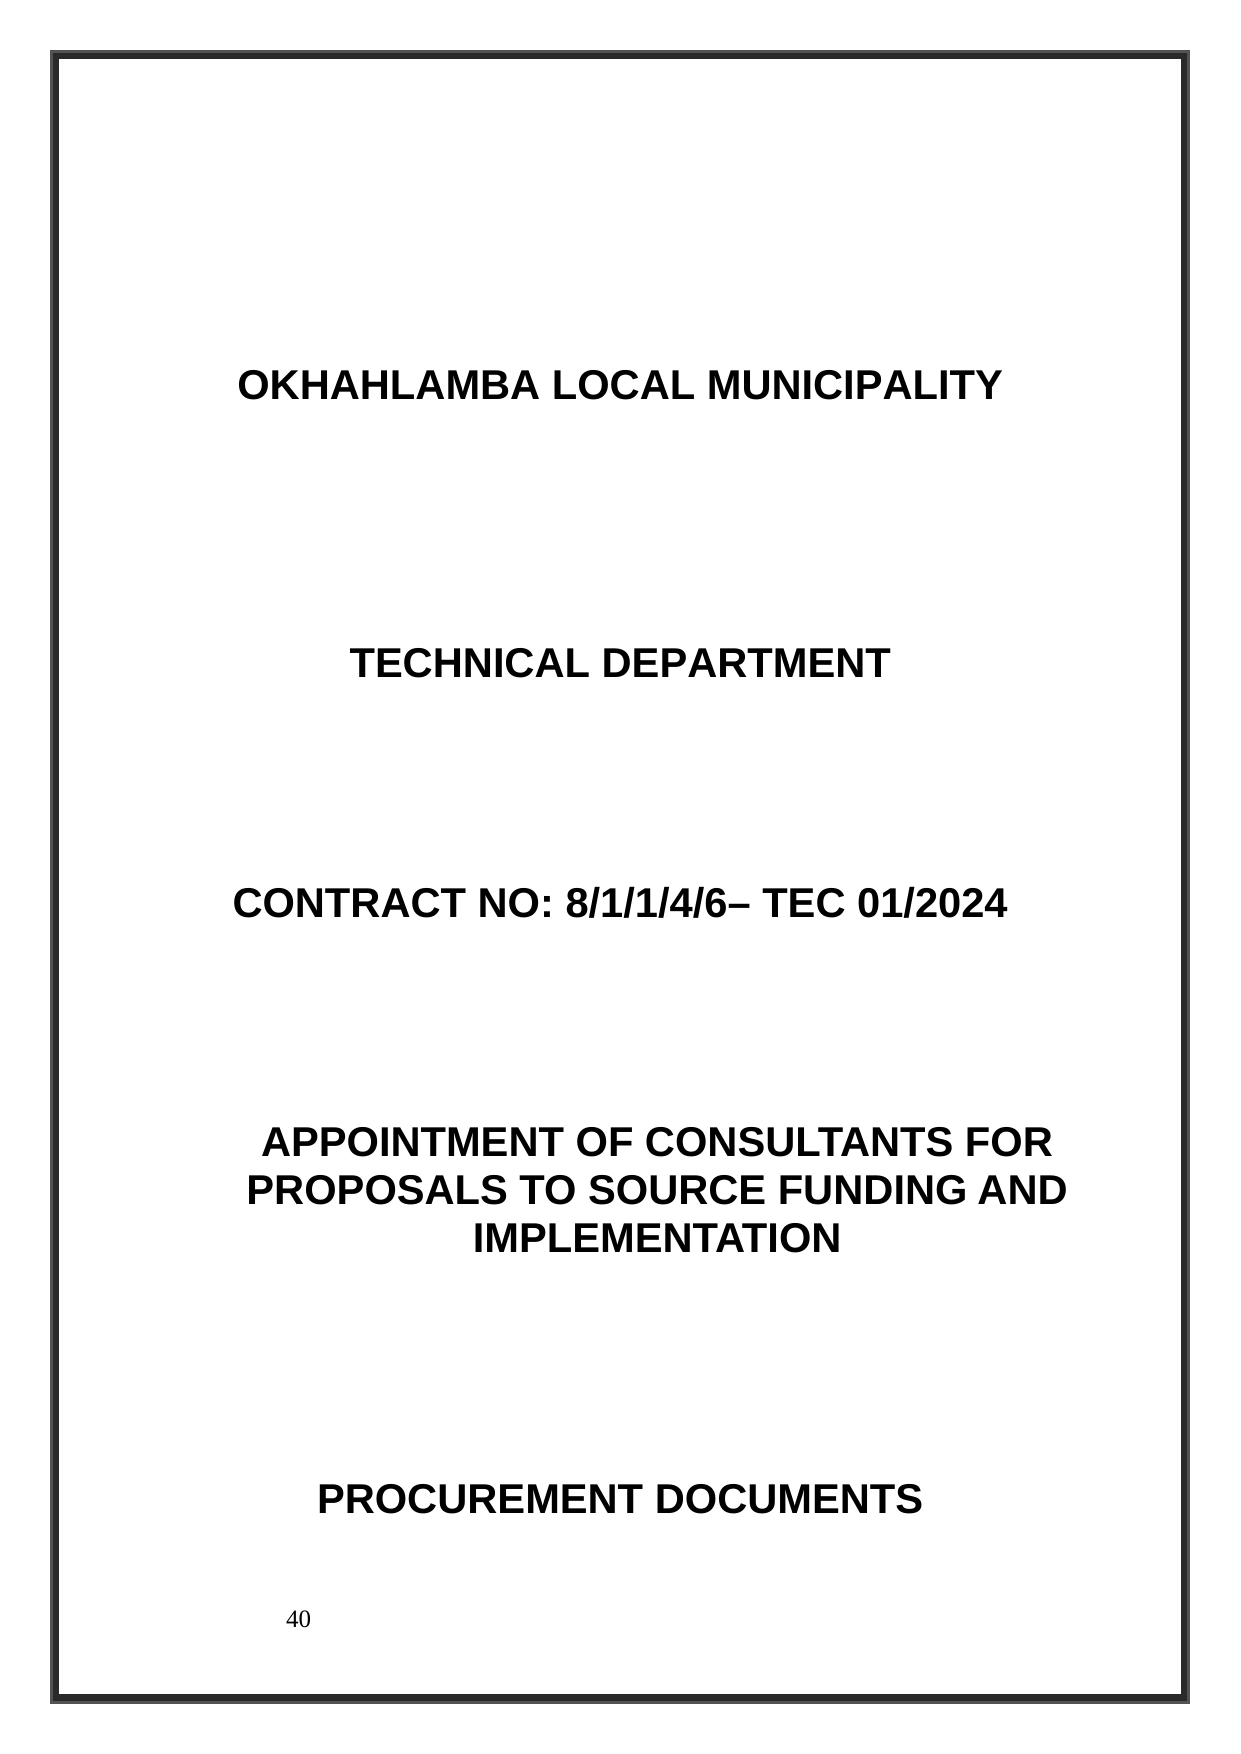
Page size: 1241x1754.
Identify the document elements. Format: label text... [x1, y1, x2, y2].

text CONTRACT NO: 8/1/1/4/6– TEC 01/2024 [118, 878, 1122, 926]
text OKHAHLAMBA LOCAL MUNICIPALITY [118, 360, 1122, 408]
text TECHNICAL DEPARTMENT [118, 638, 1122, 686]
text PROCUREMENT DOCUMENTS [118, 1474, 1122, 1522]
text APPOINTMENT OF CONSULTANTS FOR PROPOSALS TO SOURCE FUNDING AND IMPLEMENTATION [192, 1117, 1122, 1261]
